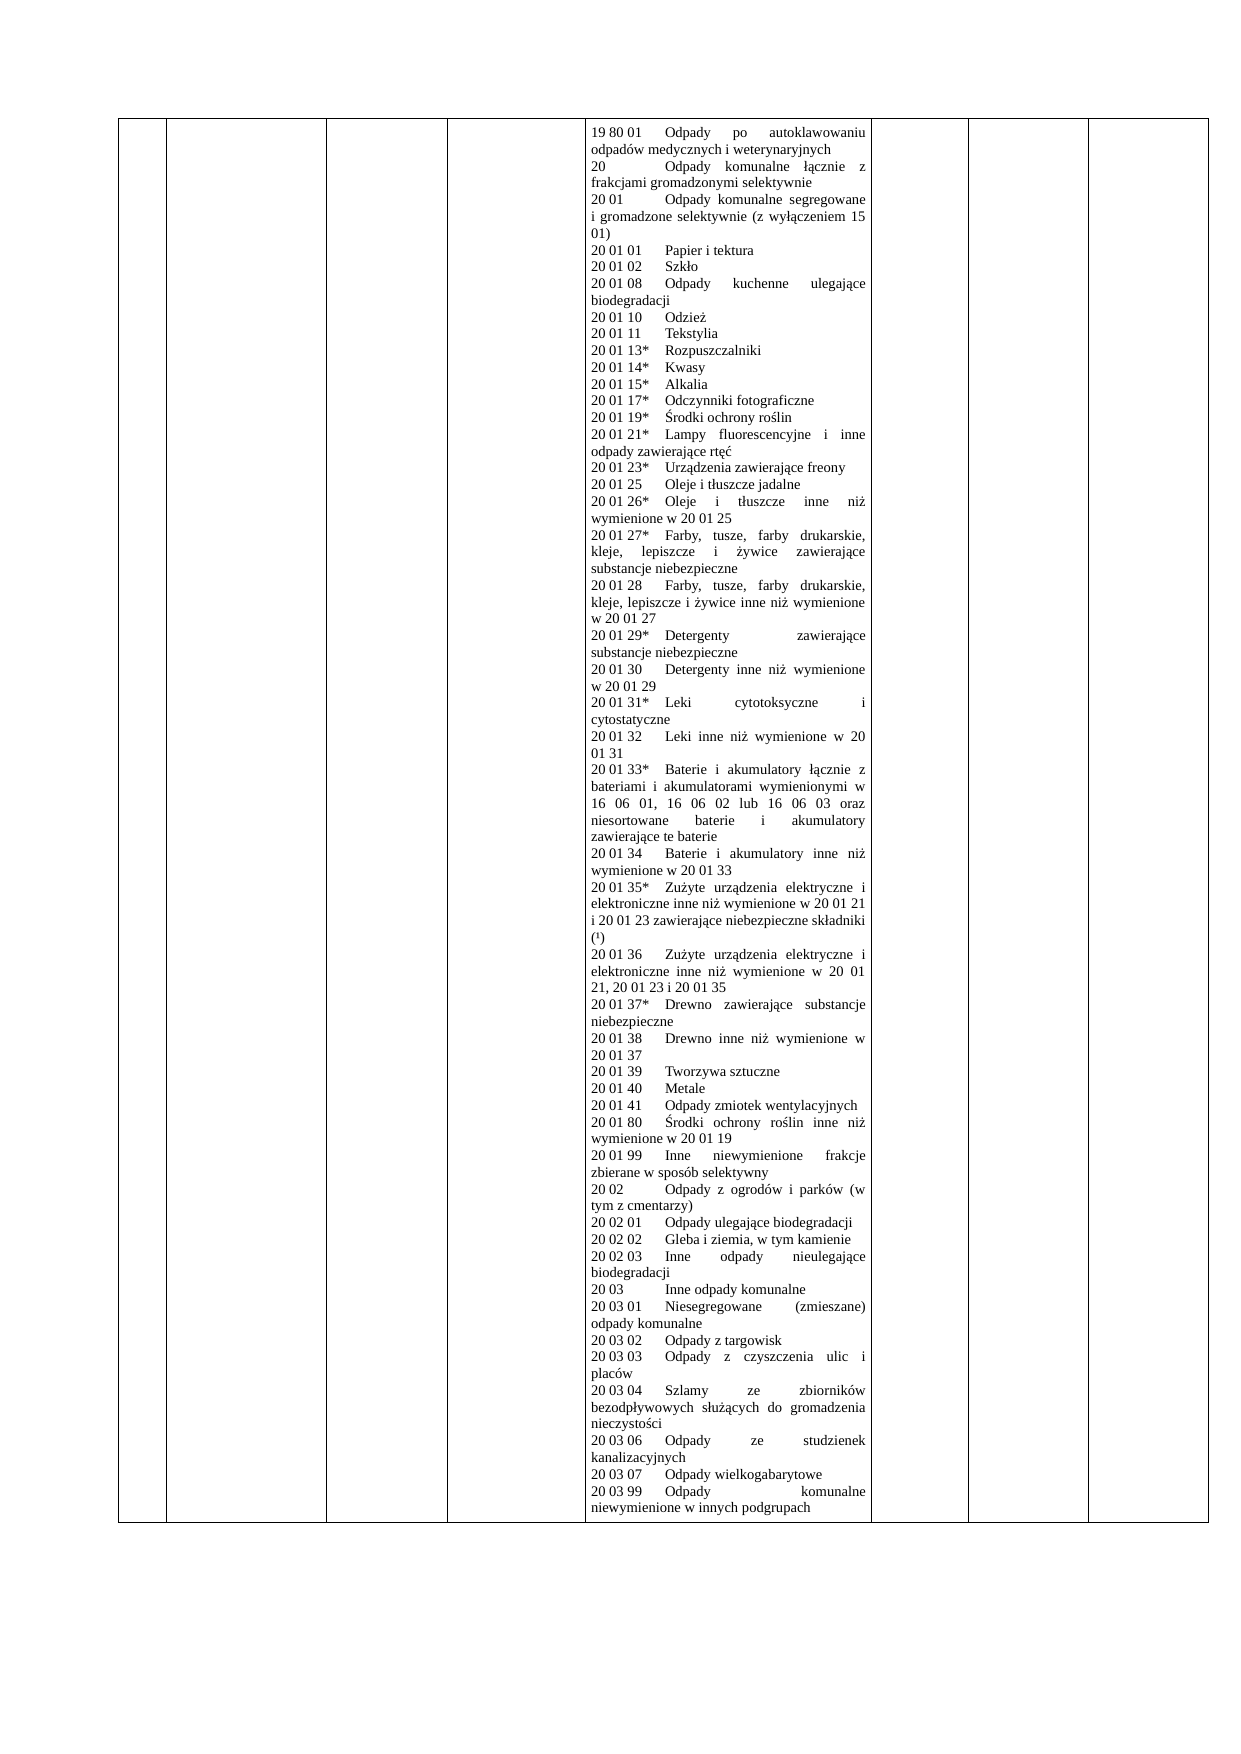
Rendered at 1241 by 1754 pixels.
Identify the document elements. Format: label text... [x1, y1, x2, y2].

table_cell [327, 119, 447, 1522]
table_cell [448, 119, 585, 1522]
table_cell [167, 119, 326, 1522]
table_cell [969, 119, 1088, 1522]
table_cell 19 80 01 Odpady po autoklawowaniu odpadów medycznych i weterynaryjnych 20 Odpady komunalne łącznie z frakcjami gromadzonymi selektywnie 20 01 Odpady komunalne segregowane i gromadzone selektywnie (z wyłączeniem 15 01) 20 01 01 Papier i tektura 20 01 02 Szkło 20 01 08 Odpady kuchenne ulegające biodegradacji 20 01 10 Odzież 20 01 11 Tekstylia 20 01 13* Rozpuszczalniki 20 01 14* Kwasy 20 01 15* Alkalia 20 01 17* Odczynniki fotograficzne 20 01 19* Środki ochrony roślin 20 01 21* Lampy fluorescencyjne i inne odpady zawierające rtęć 20 01 23* Urządzenia zawierające freony 20 01 25 Oleje i tłuszcze jadalne 20 01 26* Oleje i tłuszcze inne niż wymienione w 20 01 25 20 01 27* Farby, tusze, farby drukarskie, kleje, lepiszcze i żywice zawierające substancje niebezpieczne 20 01 28 Farby, tusze, farby drukarskie, kleje, lepiszcze i żywice inne niż wymienione w 20 01 27 20 01 29* Detergenty zawierające substancje niebezpieczne 20 01 30 Detergenty inne niż wymienione w 20 01 29 20 01 31* Leki cytotoksyczne i cytostatyczne 20 01 32 Leki inne niż wymienione w 20 01 31 20 01 33* Baterie i akumulatory łącznie z bateriami i akumulatorami wymienionymi w 16 06 01, 16 06 02 lub 16 06 03 oraz niesortowane baterie i akumulatory zawierające te baterie 20 01 34 Baterie i akumulatory inne niż wymienione w 20 01 33 20 01 35* Zużyte urządzenia elektryczne i elektroniczne inne niż wymienione w 20 01 21 i 20 01 23 zawierające niebezpieczne składniki (¹) 20 01 36 Zużyte urządzenia elektryczne i elektroniczne inne niż wymienione w 20 01 21, 20 01 23 i 20 01 35 20 01 37* Drewno zawierające substancje niebezpieczne 20 01 38 Drewno inne niż wymienione w 20 01 37 20 01 39 Tworzywa sztuczne 20 01 40 Metale 20 01 41 Odpady zmiotek wentylacyjnych 20 01 80 Środki ochrony roślin inne niż wymienione w 20 01 19 20 01 99 Inne niewymienione frakcje zbierane w sposób selektywny 20 02 Odpady z ogrodów i parków (w tym z cmentarzy) 20 02 01 Odpady ulegające biodegradacji 20 02 02 Gleba i ziemia, w tym kamienie 20 02 03 Inne odpady nieulegające biodegradacji 20 03 Inne odpady komunalne 20 03 01 Niesegregowane (zmieszane) odpady komunalne 20 03 02 Odpady z targowisk 20 03 03 Odpady z czyszczenia ulic i placów 20 03 04 Szlamy ze zbiorników bezodpływowych służących do gromadzenia nieczystości 20 03 06 Odpady ze studzienek kanalizacyjnych 20 03 07 Odpady wielkogabarytowe 20 03 99 Odpady komunalne niewymienione w innych podgrupach [586, 119, 871, 1522]
table_cell [1089, 119, 1208, 1522]
table_cell [872, 119, 968, 1522]
table_cell [119, 119, 166, 1522]
